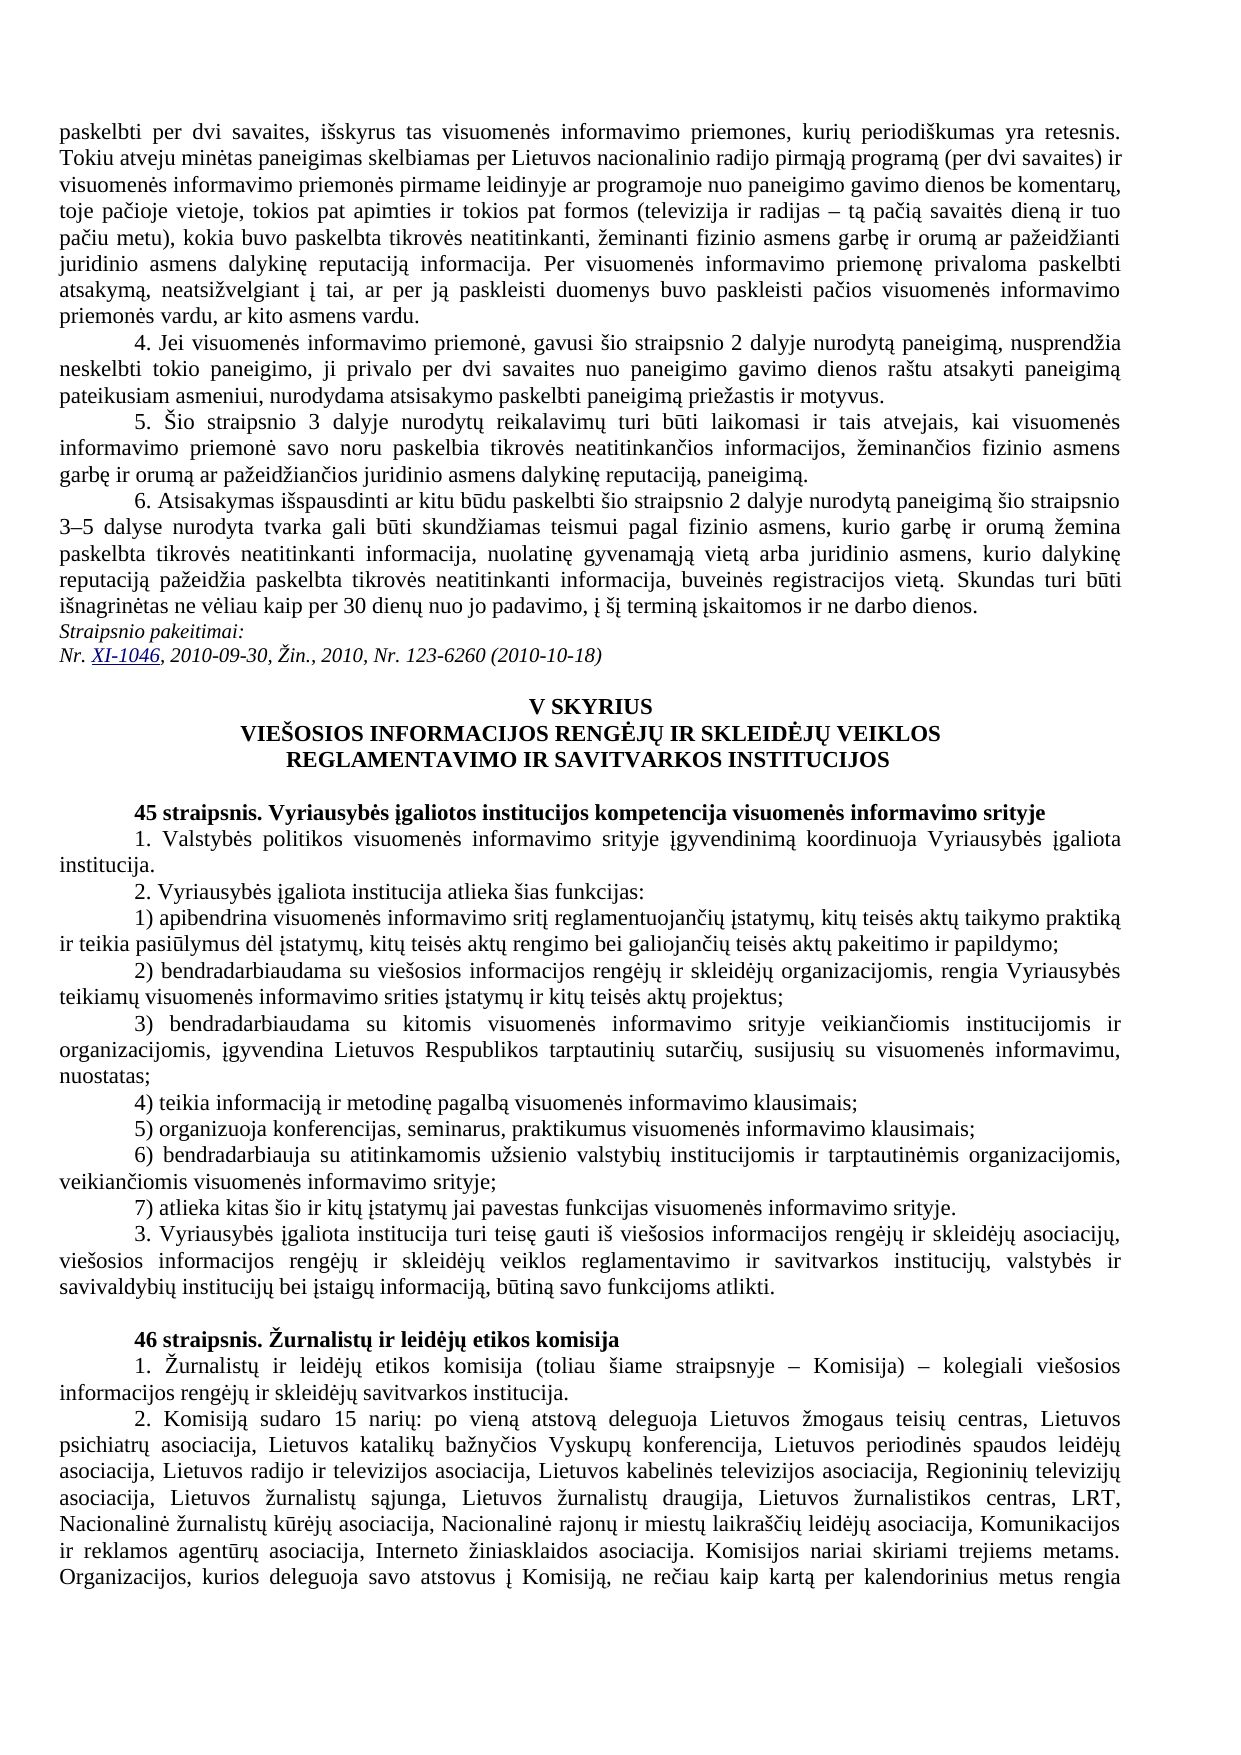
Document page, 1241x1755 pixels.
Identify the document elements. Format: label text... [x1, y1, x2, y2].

text 4. Jei visuomenės informavimo priemonė, gavusi šio straipsnio 2 dalyje nurodytą paneigimą, nusprendžia neskelbti tokio paneigimo, ji privalo per dvi savaites nuo paneigimo gavimo dienos raštu atsakyti paneigimą pateikusiam asmeniui, nurodydama atsisakymo paskelbti paneigimą priežastis ir motyvus. [59, 329, 1122, 408]
text 1) apibendrina visuomenės informavimo sritį reglamentuojančių įstatymų, kitų teisės aktų taikymo praktiką ir teikia pasiūlymus dėl įstatymų, kitų teisės aktų rengimo bei galiojančių teisės aktų pakeitimo ir papildymo; [59, 904, 1122, 957]
subtitle V SKYRIUS [59, 693, 1122, 720]
text 5. Šio straipsnio 3 dalyje nurodytų reikalavimų turi būti laikomasi ir tais atvejais, kai visuomenės informavimo priemonė savo noru paskelbia tikrovės neatitinkančios informacijos, žeminančios fizinio asmens garbę ir orumą ar pažeidžiančios juridinio asmens dalykinę reputaciją, paneigimą. [59, 408, 1122, 487]
text 5) organizuoja konferencijas, seminarus, praktikumus visuomenės informavimo klausimais; [59, 1115, 1122, 1141]
text 1. Žurnalistų ir leidėjų etikos komisija (toliau šiame straipsnyje – Komisija) – kolegiali viešosios informacijos rengėjų ir skleidėjų savitvarkos institucija. [59, 1352, 1122, 1405]
text 3. Vyriausybės įgaliota institucija turi teisę gauti iš viešosios informacijos rengėjų ir skleidėjų asociacijų, viešosios informacijos rengėjų ir skleidėjų veiklos reglamentavimo ir savitvarkos institucijų, valstybės ir savivaldybių institucijų bei įstaigų informaciją, būtiną savo funkcijoms atlikti. [59, 1220, 1122, 1299]
text 1. Valstybės politikos visuomenės informavimo srityje įgyvendinimą koordinuoja Vyriausybės įgaliota institucija. [59, 825, 1122, 878]
text 46 straipsnis. Žurnalistų ir leidėjų etikos komisija [59, 1326, 1122, 1352]
text 3) bendradarbiaudama su kitomis visuomenės informavimo srityje veikiančiomis institucijomis ir organizacijomis, įgyvendina Lietuvos Respublikos tarptautinių sutarčių, susijusių su visuomenės informavimu, nuostatas; [59, 1009, 1122, 1089]
text 4) teikia informaciją ir metodinę pagalbą visuomenės informavimo klausimais; [59, 1089, 1122, 1115]
text 6) bendradarbiauja su atitinkamomis užsienio valstybių institucijomis ir tarptautinėmis organizacijomis, veikiančiomis visuomenės informavimo srityje; [59, 1141, 1122, 1194]
text Straipsnio pakeitimai: [59, 619, 1122, 643]
text 2) bendradarbiaudama su viešosios informacijos rengėjų ir skleidėjų organizacijomis, rengia Vyriausybės teikiamų visuomenės informavimo srities įstatymų ir kitų teisės aktų projektus; [59, 957, 1122, 1009]
text 7) atlieka kitas šio ir kitų įstatymų jai pavestas funkcijas visuomenės informavimo srityje. [59, 1194, 1122, 1220]
text 2. Komisiją sudaro 15 narių: po vieną atstovą deleguoja Lietuvos žmogaus teisių centras, Lietuvos psichiatrų asociacija, Lietuvos katalikų bažnyčios Vyskupų konferencija, Lietuvos periodinės spaudos leidėjų asociacija, Lietuvos radijo ir televizijos asociacija, Lietuvos kabelinės televizijos asociacija, Regioninių televizijų asociacija, Lietuvos žurnalistų sąjunga, Lietuvos žurnalistų draugija, Lietuvos žurnalistikos centras, LRT, Nacionalinė žurnalistų kūrėjų asociacija, Nacionalinė rajonų ir miestų laikraščių leidėjų asociacija, Komunikacijos ir reklamos agentūrų asociacija, Interneto žiniasklaidos asociacija. Komisijos nariai skiriami trejiems metams. Organizacijos, kurios deleguoja savo atstovus į Komisiją, ne rečiau kaip kartą per kalendorinius metus rengia [59, 1405, 1122, 1589]
text 2. Vyriausybės įgaliota institucija atlieka šias funkcijas: [59, 878, 1122, 904]
subtitle REGlamentavimo IR savitvarkos institucijos [59, 746, 1122, 772]
text 45 straipsnis. Vyriausybės įgaliotos institucijos kompetencija visuomenės informavimo srityje [134, 799, 1122, 825]
text 6. Atsisakymas išspausdinti ar kitu būdu paskelbti šio straipsnio 2 dalyje nurodytą paneigimą šio straipsnio 3–5 dalyse nurodyta tvarka gali būti skundžiamas teismui pagal fizinio asmens, kurio garbę ir orumą žemina paskelbta tikrovės neatitinkanti informacija, nuolatinę gyvenamąją vietą arba juridinio asmens, kurio dalykinę reputaciją pažeidžia paskelbta tikrovės neatitinkanti informacija, buveinės registracijos vietą. Skundas turi būti išnagrinėtas ne vėliau kaip per 30 dienų nuo jo padavimo, į šį terminą įskaitomos ir ne darbo dienos. [59, 487, 1122, 619]
text paskelbti per dvi savaites, išskyrus tas visuomenės informavimo priemones, kurių periodiškumas yra retesnis. Tokiu atveju minėtas paneigimas skelbiamas per Lietuvos nacionalinio radijo pirmąją programą (per dvi savaites) ir visuomenės informavimo priemonės pirmame leidinyje ar programoje nuo paneigimo gavimo dienos be komentarų, toje pačioje vietoje, tokios pat apimties ir tokios pat formos (televizija ir radijas – tą pačią savaitės dieną ir tuo pačiu metu), kokia buvo paskelbta tikrovės neatitinkanti, žeminanti fizinio asmens garbę ir orumą ar pažeidžianti juridinio asmens dalykinę reputaciją informacija. Per visuomenės informavimo priemonę privaloma paskelbti atsakymą, neatsižvelgiant į tai, ar per ją paskleisti duomenys buvo paskleisti pačios visuomenės informavimo priemonės vardu, ar kito asmens vardu. [59, 118, 1122, 329]
subtitle Viešosios informacijos RENGĖJŲ IR SKLEIDĖJŲ VEIKLOS [59, 720, 1122, 746]
text Nr. XI-1046, 2010-09-30, Žin., 2010, Nr. 123-6260 (2010-10-18) [59, 643, 1122, 667]
